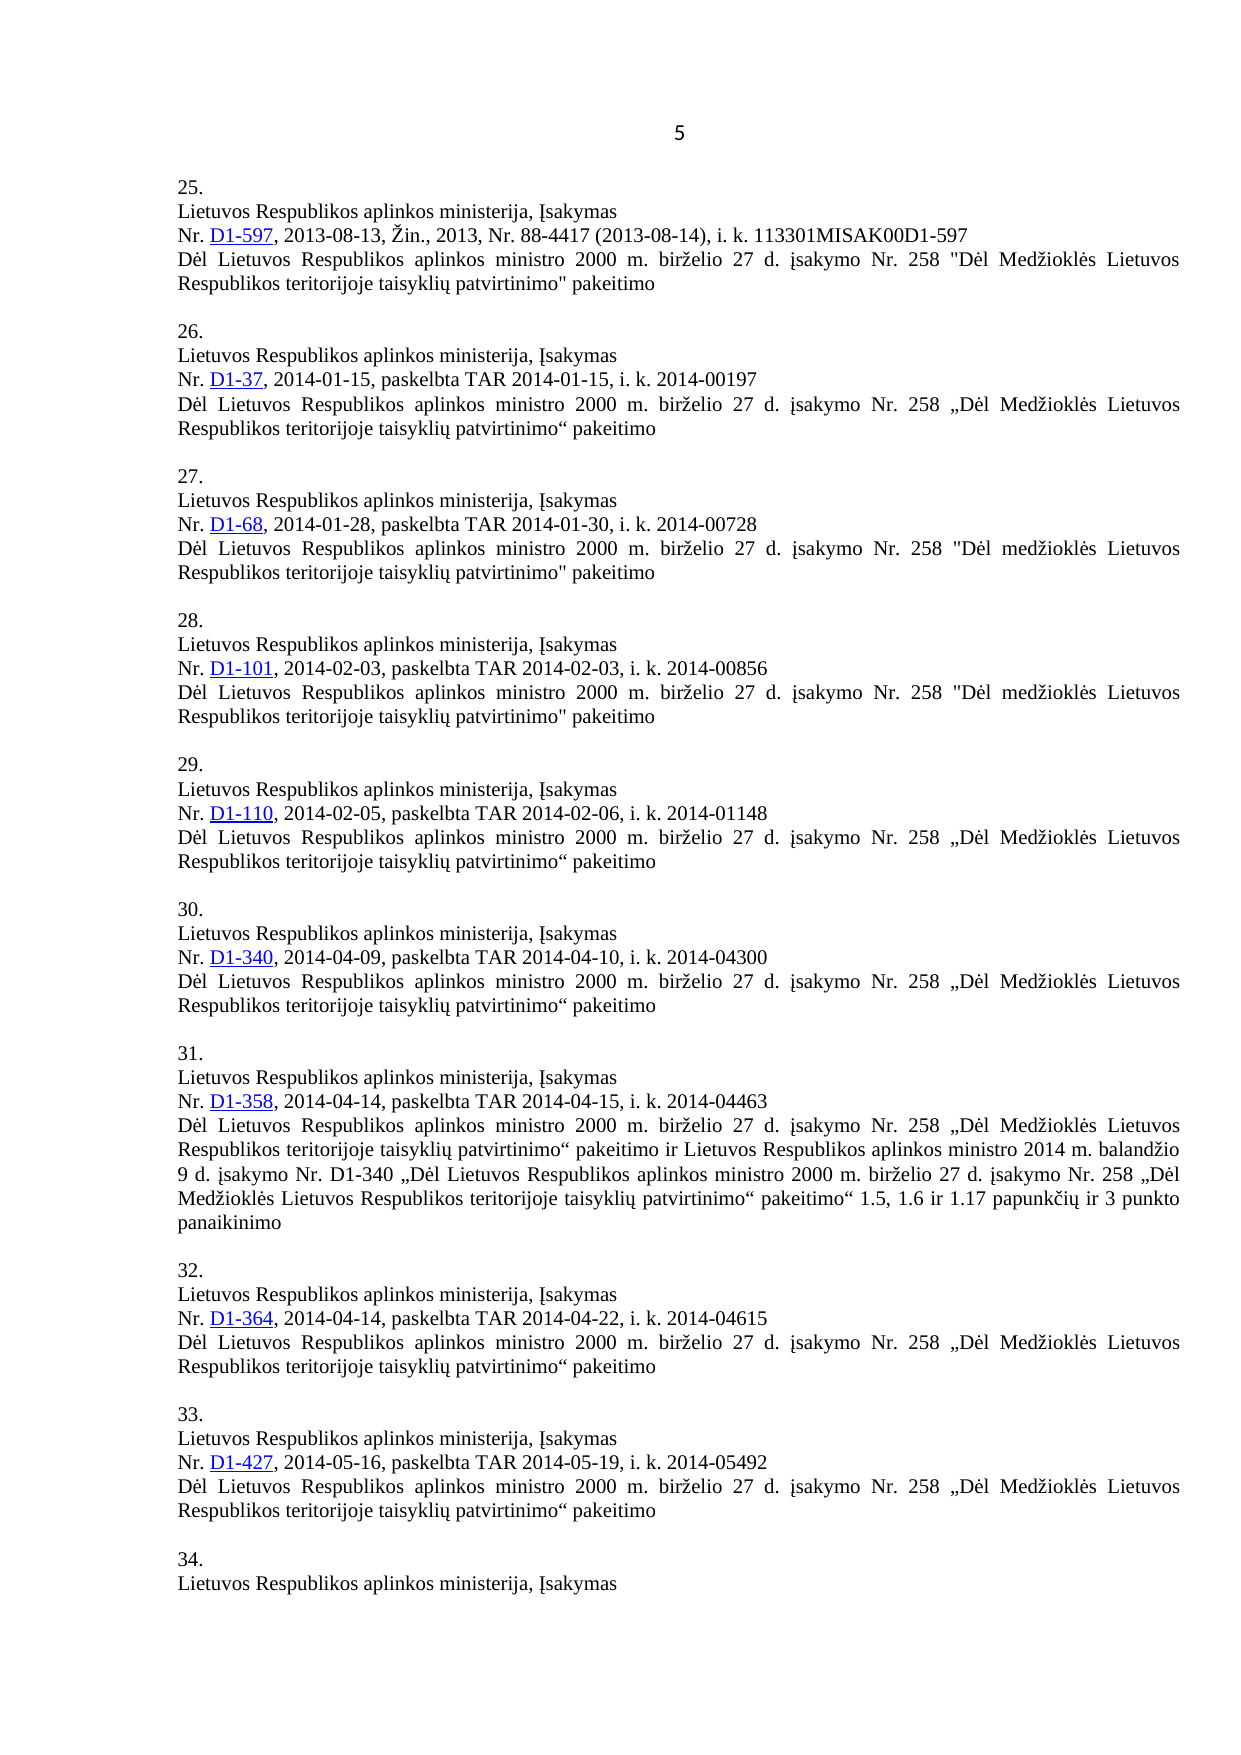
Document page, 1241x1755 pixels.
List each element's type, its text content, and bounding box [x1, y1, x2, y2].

text 25. [177, 175, 1181, 199]
text Lietuvos Respublikos aplinkos ministerija, Įsakymas [177, 1282, 1181, 1306]
text Nr. D1-364, 2014-04-14, paskelbta TAR 2014-04-22, i. k. 2014-04615 [177, 1306, 1181, 1330]
text 31. [177, 1041, 1181, 1065]
text Dėl Lietuvos Respublikos aplinkos ministro 2000 m. birželio 27 d. įsakymo Nr. 258 "Dėl Medžioklės Lietuvos Respublikos teritorijoje taisyklių patvirtinimo" pakeitimo [177, 247, 1181, 295]
text 28. [177, 608, 1181, 632]
text Dėl Lietuvos Respublikos aplinkos ministro 2000 m. birželio 27 d. įsakymo Nr. 258 "Dėl medžioklės Lietuvos Respublikos teritorijoje taisyklių patvirtinimo" pakeitimo [177, 536, 1181, 584]
text 30. [177, 897, 1181, 921]
text Nr. D1-110, 2014-02-05, paskelbta TAR 2014-02-06, i. k. 2014-01148 [177, 801, 1181, 824]
text Nr. D1-358, 2014-04-14, paskelbta TAR 2014-04-15, i. k. 2014-04463 [177, 1089, 1181, 1113]
text Lietuvos Respublikos aplinkos ministerija, Įsakymas [177, 1426, 1181, 1450]
text Dėl Lietuvos Respublikos aplinkos ministro 2000 m. birželio 27 d. įsakymo Nr. 258 „Dėl Medžioklės Lietuvos Respublikos teritorijoje taisyklių patvirtinimo“ pakeitimo [177, 969, 1181, 1017]
text Nr. D1-37, 2014-01-15, paskelbta TAR 2014-01-15, i. k. 2014-00197 [177, 367, 1181, 391]
text Nr. D1-597, 2013-08-13, Žin., 2013, Nr. 88-4417 (2013-08-14), i. k. 113301MISAK00D1-597 [177, 223, 1181, 247]
text Lietuvos Respublikos aplinkos ministerija, Įsakymas [177, 1065, 1181, 1089]
text 27. [177, 464, 1181, 488]
text Lietuvos Respublikos aplinkos ministerija, Įsakymas [177, 776, 1181, 801]
text Dėl Lietuvos Respublikos aplinkos ministro 2000 m. birželio 27 d. įsakymo Nr. 258 „Dėl Medžioklės Lietuvos Respublikos teritorijoje taisyklių patvirtinimo“ pakeitimo [177, 1474, 1181, 1522]
text Lietuvos Respublikos aplinkos ministerija, Įsakymas [177, 921, 1181, 945]
text 32. [177, 1258, 1181, 1282]
text Nr. D1-427, 2014-05-16, paskelbta TAR 2014-05-19, i. k. 2014-05492 [177, 1450, 1181, 1474]
text Lietuvos Respublikos aplinkos ministerija, Įsakymas [177, 632, 1181, 656]
text 33. [177, 1402, 1181, 1426]
text Lietuvos Respublikos aplinkos ministerija, Įsakymas [177, 488, 1181, 512]
text 34. [177, 1546, 1181, 1571]
text Nr. D1-101, 2014-02-03, paskelbta TAR 2014-02-03, i. k. 2014-00856 [177, 656, 1181, 680]
text Dėl Lietuvos Respublikos aplinkos ministro 2000 m. birželio 27 d. įsakymo Nr. 258 „Dėl Medžioklės Lietuvos Respublikos teritorijoje taisyklių patvirtinimo“ pakeitimo [177, 824, 1181, 873]
text Lietuvos Respublikos aplinkos ministerija, Įsakymas [177, 1571, 1181, 1594]
text 29. [177, 752, 1181, 776]
text Dėl Lietuvos Respublikos aplinkos ministro 2000 m. birželio 27 d. įsakymo Nr. 258 „Dėl Medžioklės Lietuvos Respublikos teritorijoje taisyklių patvirtinimo“ pakeitimo [177, 391, 1181, 439]
text Dėl Lietuvos Respublikos aplinkos ministro 2000 m. birželio 27 d. įsakymo Nr. 258 „Dėl Medžioklės Lietuvos Respublikos teritorijoje taisyklių patvirtinimo“ pakeitimo ir Lietuvos Respublikos aplinkos ministro 2014 m. balandžio 9 d. įsakymo Nr. D1-340 „Dėl Lietuvos Respublikos aplinkos ministro 2000 m. birželio 27 d. įsakymo Nr. 258 „Dėl Medžioklės Lietuvos Respublikos teritorijoje taisyklių patvirtinimo“ pakeitimo“ 1.5, 1.6 ir 1.17 papunkčių ir 3 punkto panaikinimo [177, 1113, 1181, 1234]
text Dėl Lietuvos Respublikos aplinkos ministro 2000 m. birželio 27 d. įsakymo Nr. 258 "Dėl medžioklės Lietuvos Respublikos teritorijoje taisyklių patvirtinimo" pakeitimo [177, 680, 1181, 728]
text Nr. D1-340, 2014-04-09, paskelbta TAR 2014-04-10, i. k. 2014-04300 [177, 945, 1181, 969]
text Lietuvos Respublikos aplinkos ministerija, Įsakymas [177, 199, 1181, 223]
text 26. [177, 319, 1181, 343]
text Lietuvos Respublikos aplinkos ministerija, Įsakymas [177, 343, 1181, 367]
text Nr. D1-68, 2014-01-28, paskelbta TAR 2014-01-30, i. k. 2014-00728 [177, 512, 1181, 536]
text Dėl Lietuvos Respublikos aplinkos ministro 2000 m. birželio 27 d. įsakymo Nr. 258 „Dėl Medžioklės Lietuvos Respublikos teritorijoje taisyklių patvirtinimo“ pakeitimo [177, 1330, 1181, 1378]
